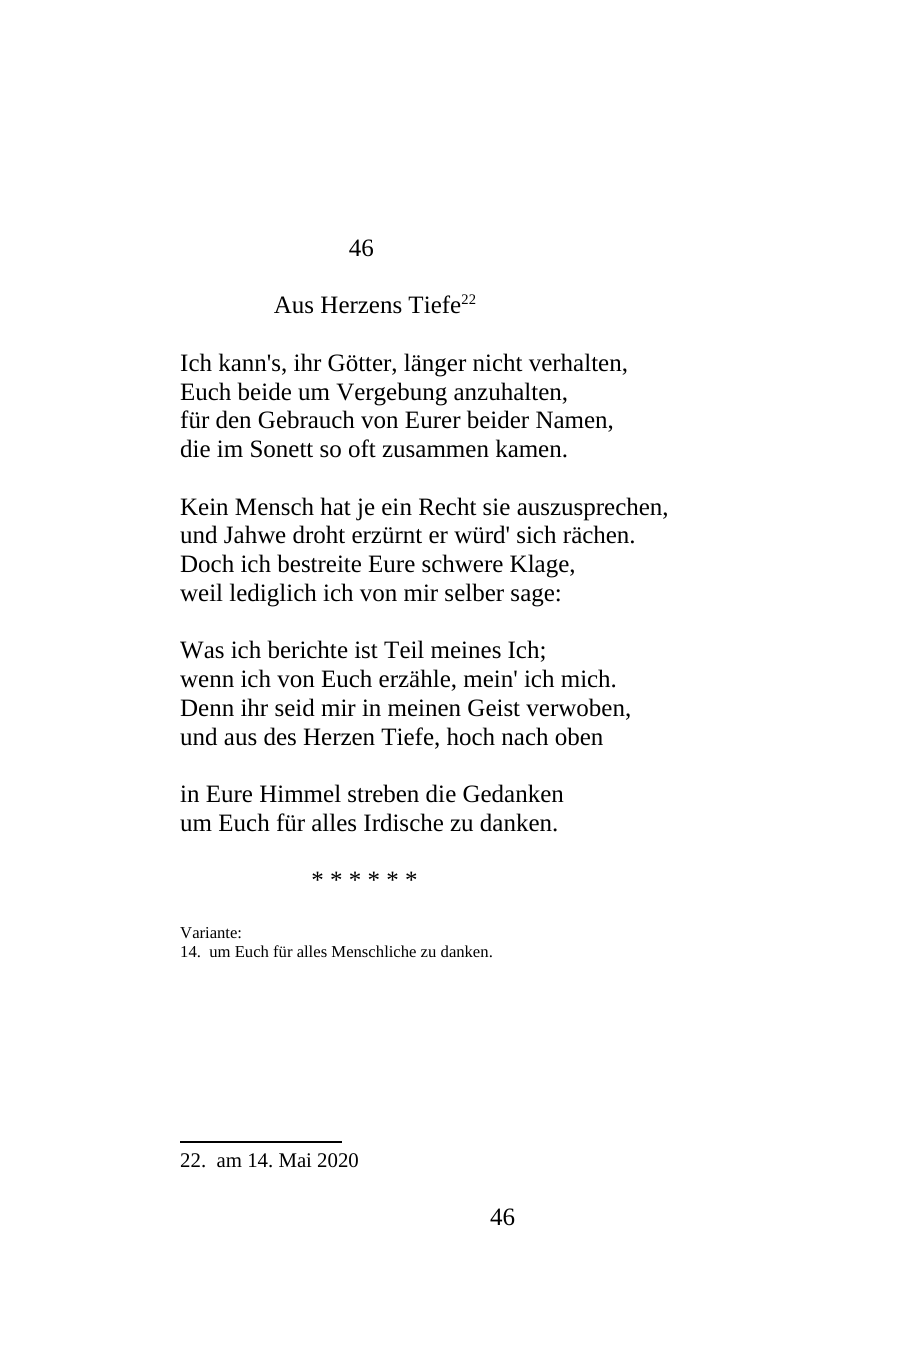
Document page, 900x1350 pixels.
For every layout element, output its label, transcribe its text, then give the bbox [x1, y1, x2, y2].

text . am 14. Mai 2020 [180, 1148, 825, 1172]
text um Euch für alles Irdische zu danken. [180, 808, 825, 837]
text Aus Herzens Tiefe [180, 291, 825, 319]
text 46 [180, 233, 825, 262]
text Denn ihr seid mir in meinen Geist verwoben, [180, 693, 825, 722]
text und Jahwe droht erzürnt er würd' sich rächen. [180, 521, 825, 549]
text und aus des Herzen Tiefe, hoch nach oben [180, 722, 825, 751]
text in Eure Himmel streben die Gedanken [180, 779, 825, 808]
text Ich kann's, ihr Götter, länger nicht verhalten, [180, 348, 825, 377]
text Was ich berichte ist Teil meines Ich; [180, 636, 825, 664]
text für den Gebrauch von Eurer beider Namen, [180, 406, 825, 434]
text * * * * * * [180, 866, 825, 894]
text Doch ich bestreite Eure schwere Klage, [180, 549, 825, 578]
text weil lediglich ich von mir selber sage: [180, 578, 825, 607]
text Kein Mensch hat je ein Recht sie auszusprechen, [180, 492, 825, 521]
text Euch beide um Vergebung anzuhalten, [180, 377, 825, 406]
text Variante: [180, 923, 825, 942]
text 14. um Euch für alles Menschliche zu danken. [180, 942, 825, 961]
text die im Sonett so oft zusammen kamen. [180, 434, 825, 463]
text wenn ich von Euch erzähle, mein' ich mich. [180, 664, 825, 693]
